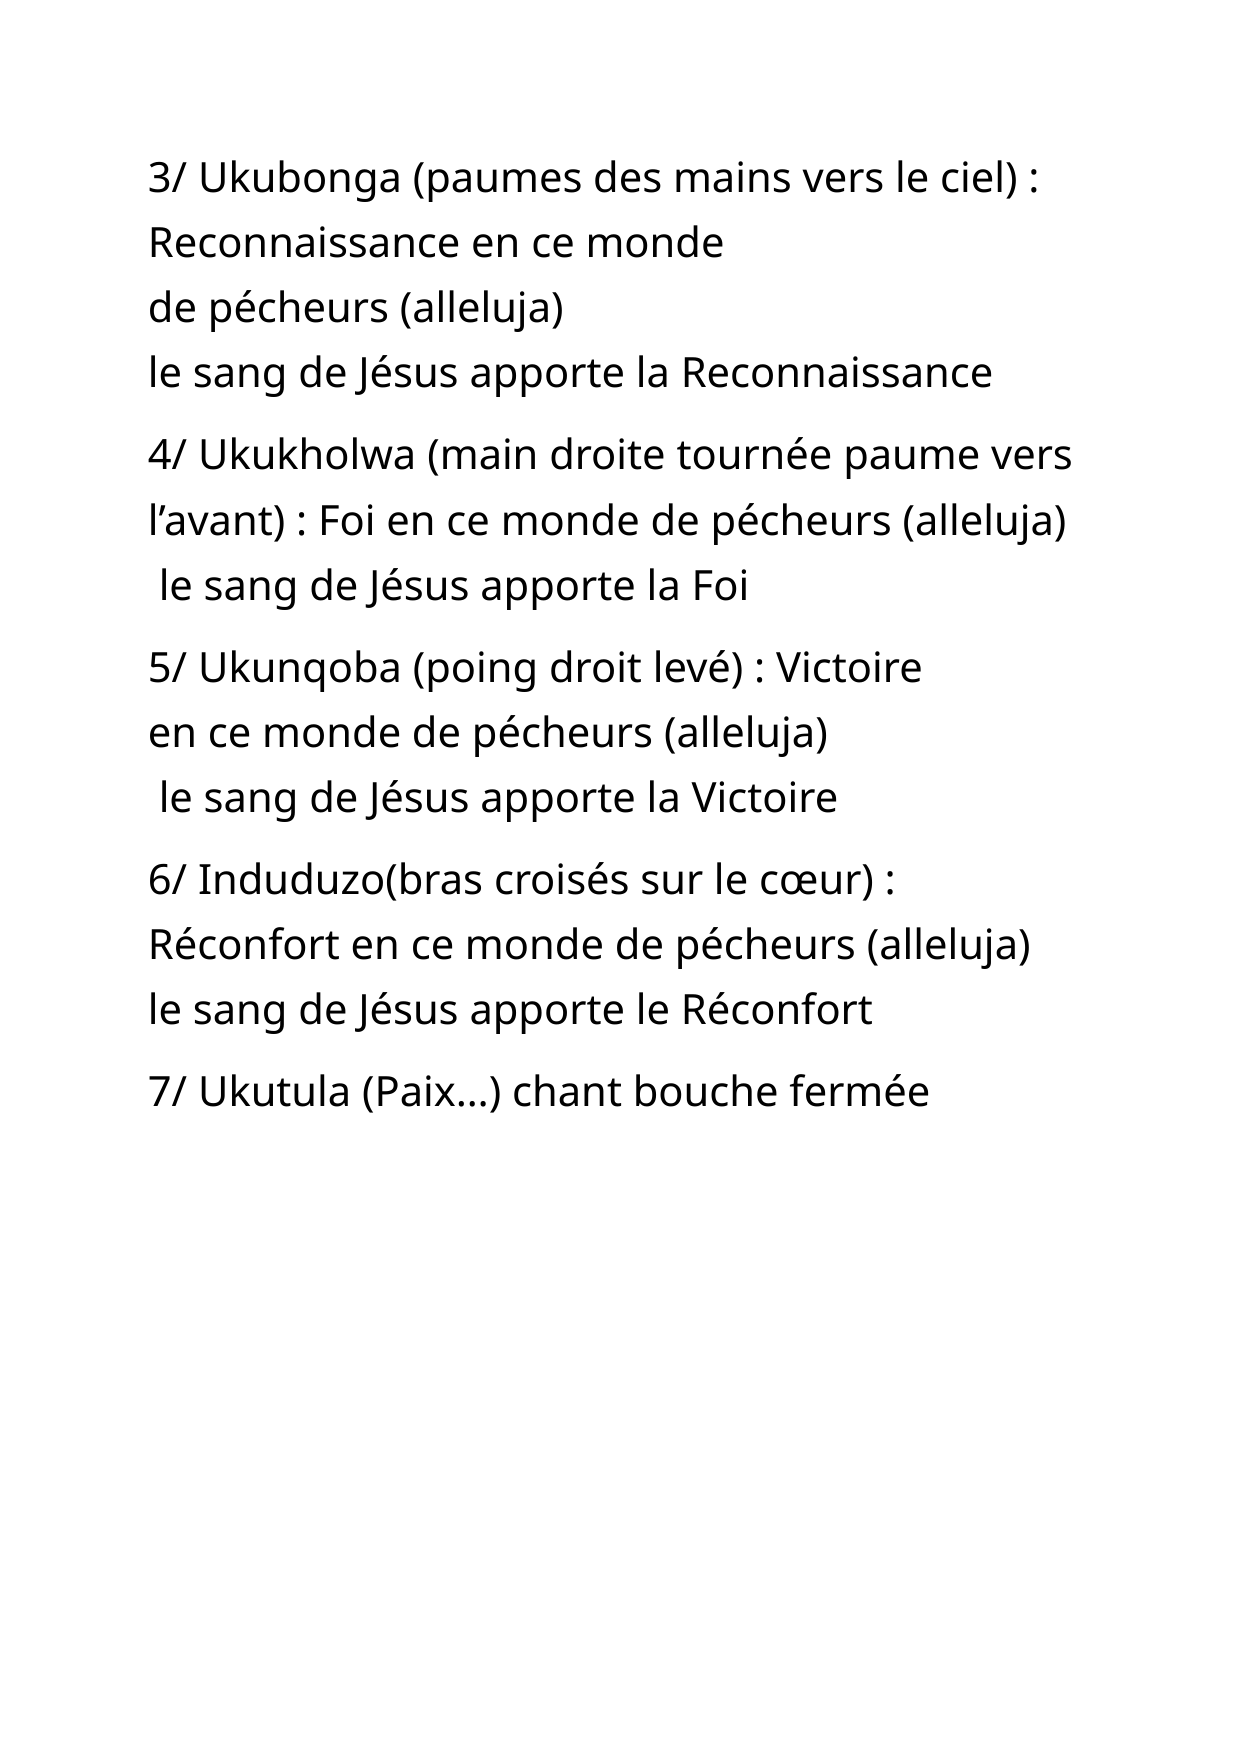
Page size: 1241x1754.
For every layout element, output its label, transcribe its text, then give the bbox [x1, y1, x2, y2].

text 6/ Induduzo(bras croisés sur le cœur) : Réconfort en ce monde de pécheurs (alleluja) le sang de Jésus apporte le Réconfort [148, 850, 1093, 1037]
text 4/ Ukukholwa (main droite tournée paume vers l’avant) : Foi en ce monde de pécheurs (alleluja) le sang de Jésus apporte la Foi [148, 425, 1093, 612]
text 3/ Ukubonga (paumes des mains vers le ciel) : Reconnaissance en ce monde de pécheurs (alleluja) le sang de Jésus apporte la Reconnaissance [148, 148, 1093, 400]
text 7/ Ukutula (Paix…) chant bouche fermée [148, 1062, 1093, 1119]
text 5/ Ukunqoba (poing droit levé) : Victoire en ce monde de pécheurs (alleluja) le sang de Jésus apporte la Victoire [148, 637, 1093, 824]
